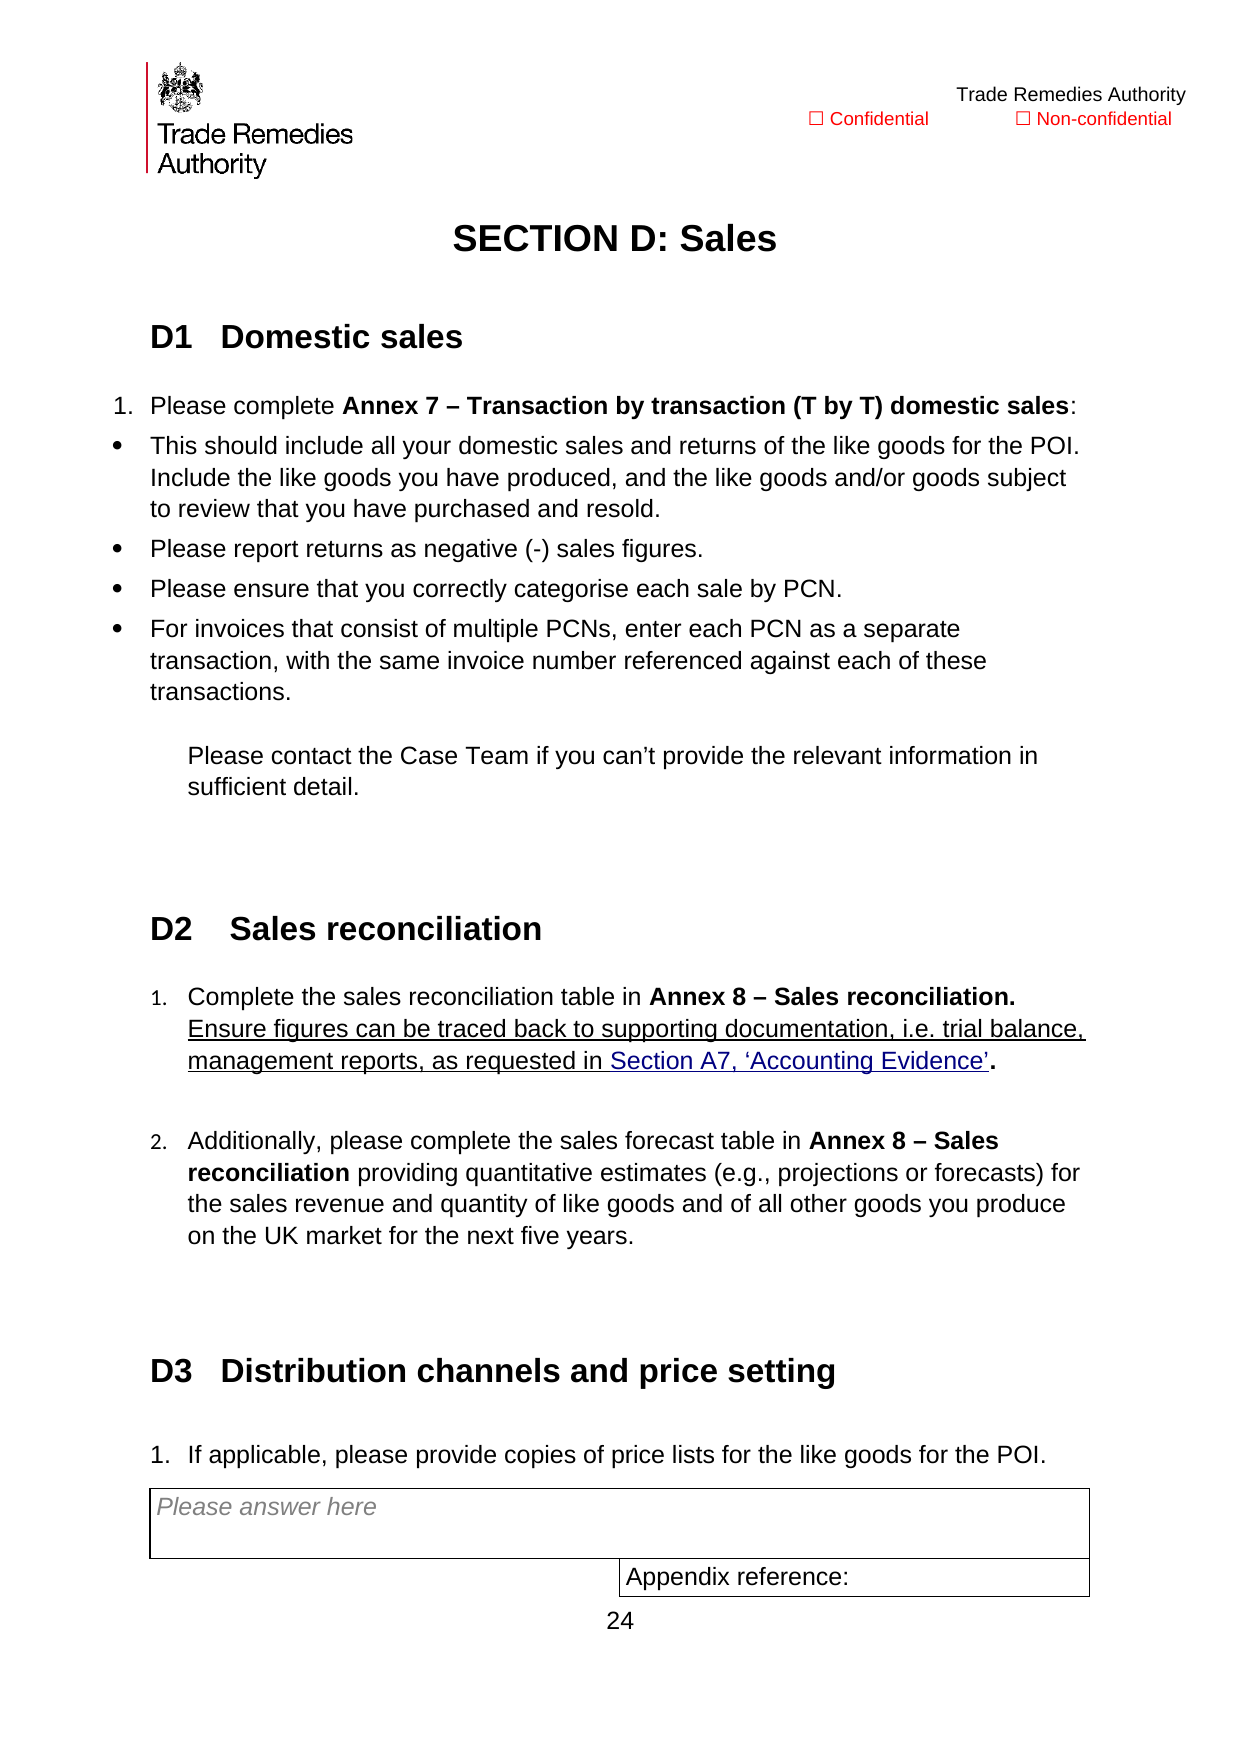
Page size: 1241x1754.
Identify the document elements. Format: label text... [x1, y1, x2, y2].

subtitle D2 Sales reconciliation [150, 909, 1090, 947]
list Additionally, please complete the sales forecast table in Annex 8 – Sales reconciliation providing quantitative estimates (e.g., projections or forecasts) for the sales revenue and quantity of like goods and of all other goods you produce on the UK market for the next five years. [150, 1126, 1090, 1249]
list Complete the sales reconciliation table in Annex 8 – Sales reconciliation. Ensure figures can be traced back to supporting documentation, i.e. trial balance, management reports, as requested in Section A7, ‘Accounting Evidence’. [150, 982, 1090, 1075]
subtitle D1 Domestic sales [150, 317, 1090, 356]
table_cell Appendix reference: [620, 1559, 1089, 1596]
table_header Please answer here [151, 1489, 1089, 1558]
list For invoices that consist of multiple PCNs, enter each PCN as a separate transaction, with the same invoice number referenced against each of these transactions. [113, 614, 1090, 706]
list If applicable, please provide copies of price lists for the like goods for the POI. [150, 1439, 1090, 1468]
list Please ensure that you correctly categorise each sale by PCN. [113, 574, 1090, 603]
table_cell [150, 1559, 619, 1596]
list Please report returns as negative (-) sales figures. [113, 534, 1090, 563]
subtitle D3 Distribution channels and price setting [150, 1351, 1090, 1390]
list This should include all your domestic sales and returns of the like goods for the POI. Include the like goods you have produced, and the like goods and/or goods subject to review that you have purchased and resold. [113, 431, 1090, 523]
list Please contact the Case Team if you can’t provide the relevant information in sufficient detail. [187, 741, 1090, 801]
subtitle SECTION D: Sales [150, 216, 1090, 259]
list Please complete Annex 7 – Transaction by transaction (T by T) domestic sales: [113, 391, 1090, 420]
